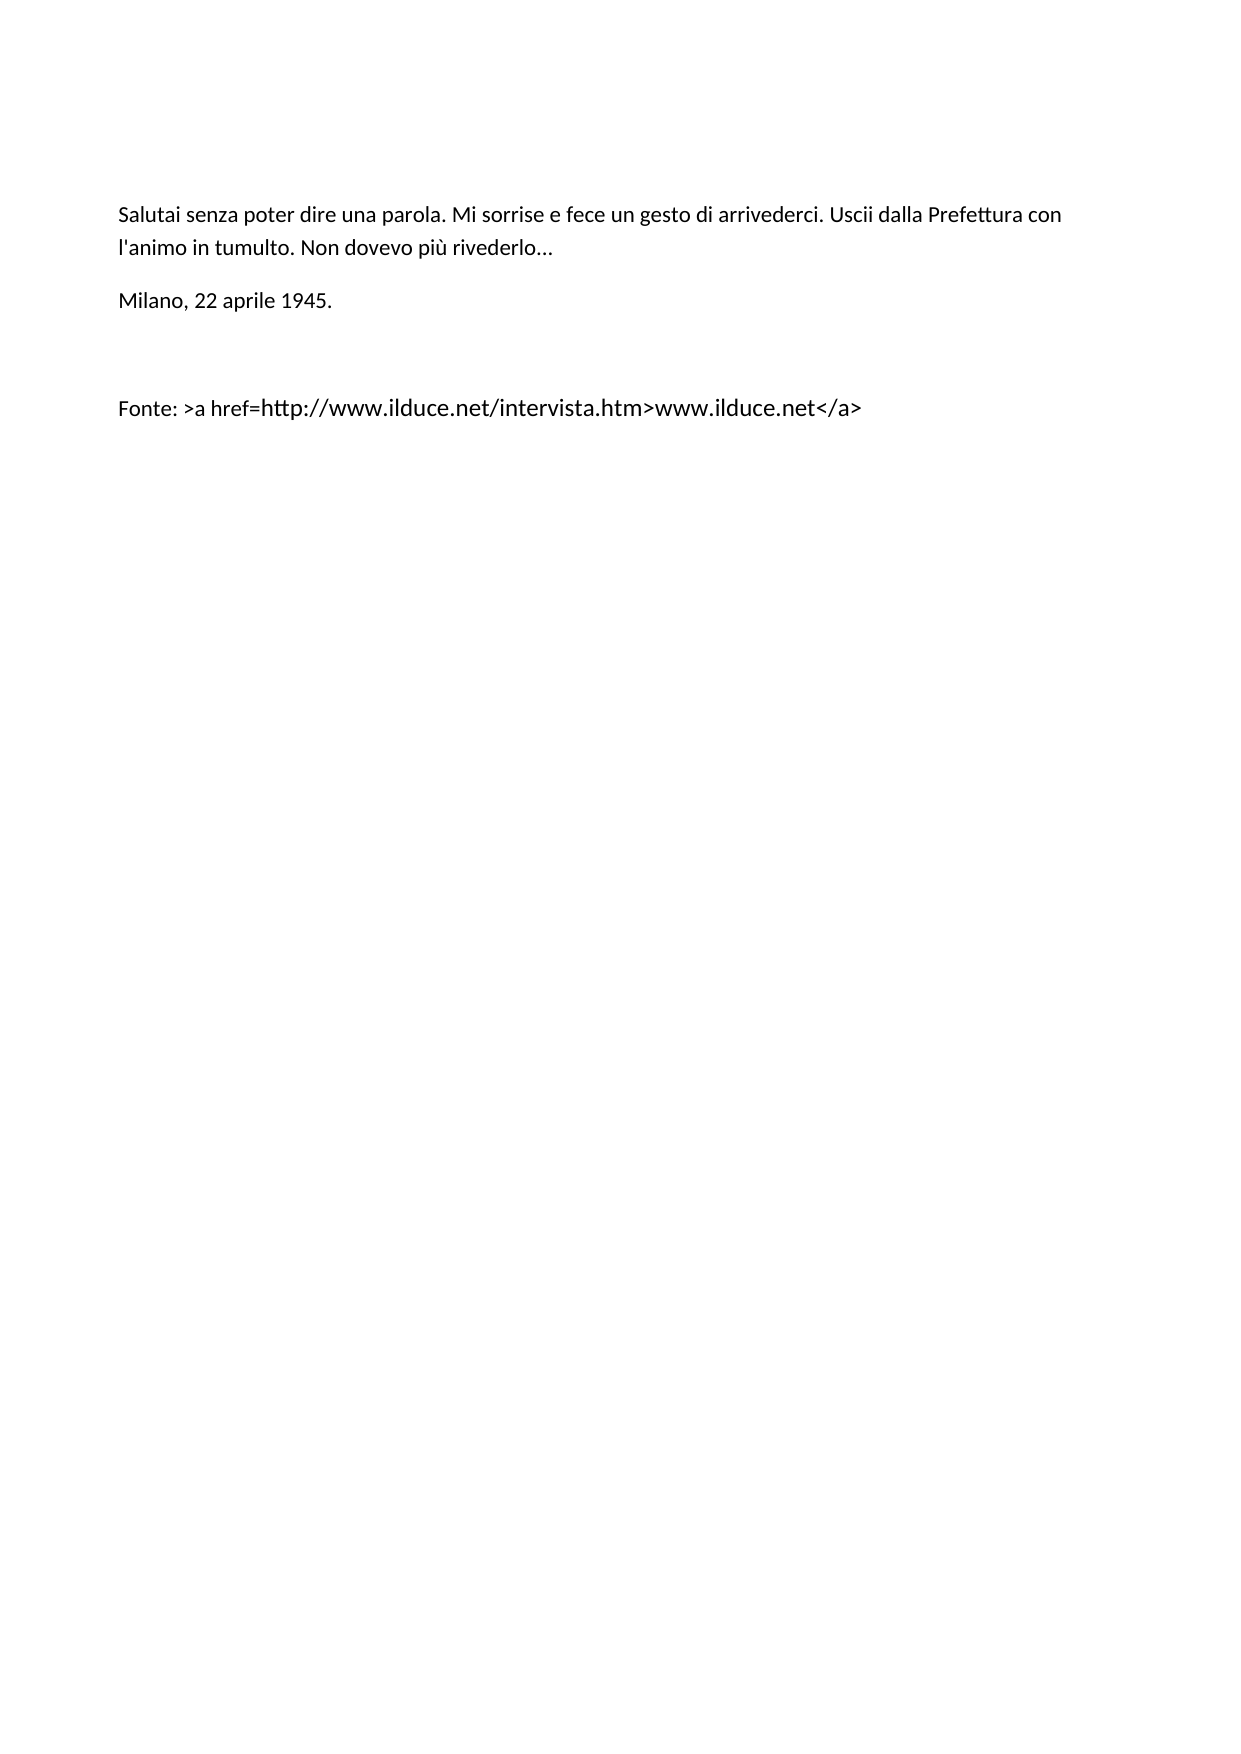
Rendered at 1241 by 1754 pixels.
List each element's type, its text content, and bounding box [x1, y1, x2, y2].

text Fonte: >a href=http://www.ilduce.net/intervista.htm>www.ilduce.net</a> [118, 392, 1122, 422]
text Milano, 22 aprile 1945. [118, 286, 1122, 314]
text Salutai senza poter dire una parola. Mi sorrise e fece un gesto di arrivederci. Uscii dalla Prefettura con l'animo in tumulto. Non dovevo più rivederlo... [118, 201, 1122, 261]
